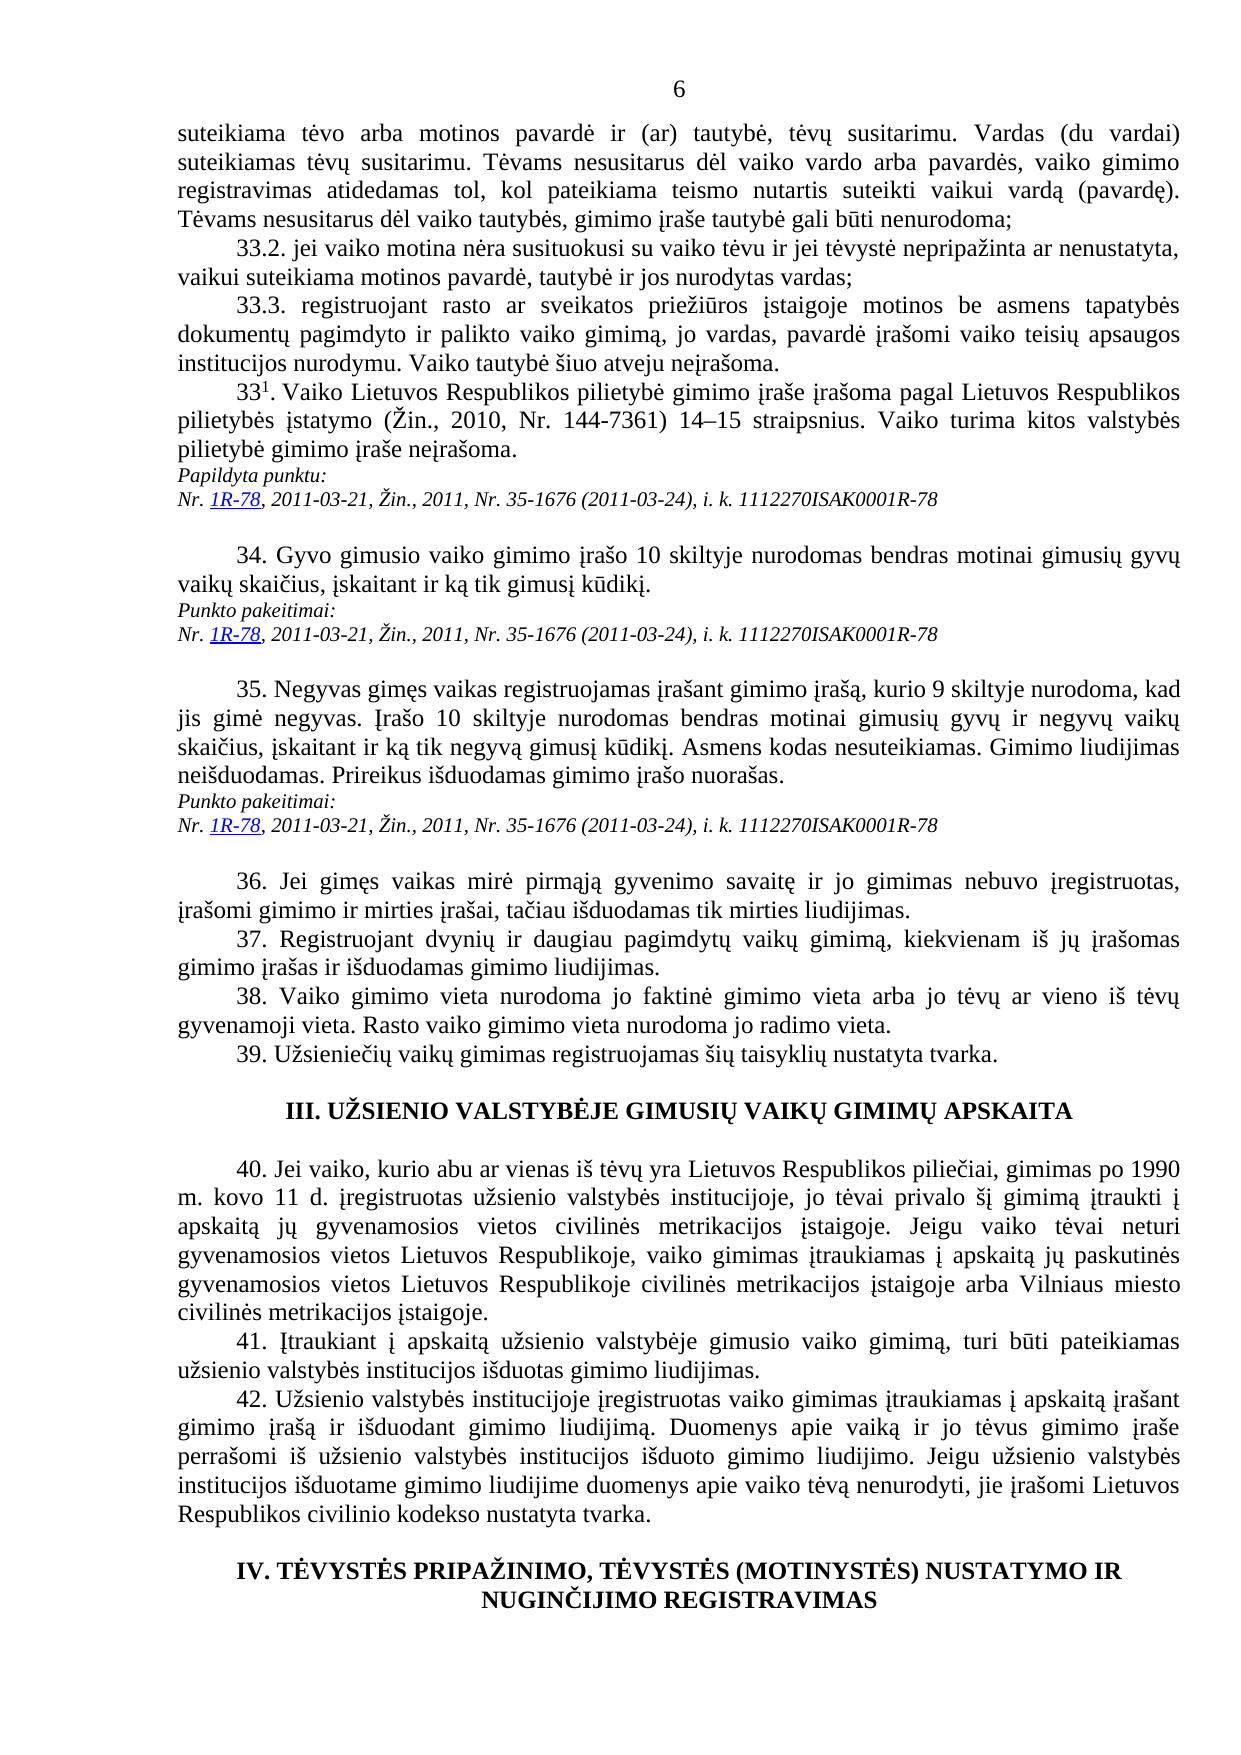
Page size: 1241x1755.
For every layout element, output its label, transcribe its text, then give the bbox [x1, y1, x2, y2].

text 36. Jei gimęs vaikas mirė pirmąją gyvenimo savaitę ir jo gimimas nebuvo įregistruotas, įrašomi gimimo ir mirties įrašai, tačiau išduodamas tik mirties liudijimas. [177, 866, 1181, 924]
text 38. Vaiko gimimo vieta nurodoma jo faktinė gimimo vieta arba jo tėvų ar vieno iš tėvų gyvenamoji vieta. Rasto vaiko gimimo vieta nurodoma jo radimo vieta. [177, 981, 1181, 1039]
text 40. Jei vaiko, kurio abu ar vienas iš tėvų yra Lietuvos Respublikos piliečiai, gimimas po 1990 m. kovo 11 d. įregistruotas užsienio valstybės institucijoje, jo tėvai privalo šį gimimą įtraukti į apskaitą jų gyvenamosios vietos civilinės metrikacijos įstaigoje. Jeigu vaiko tėvai neturi gyvenamosios vietos Lietuvos Respublikoje, vaiko gimimas įtraukiamas į apskaitą jų paskutinės gyvenamosios vietos Lietuvos Respublikoje civilinės metrikacijos įstaigoje arba Vilniaus miesto civilinės metrikacijos įstaigoje. [177, 1154, 1181, 1326]
text 33.3. registruojant rasto ar sveikatos priežiūros įstaigoje motinos be asmens tapatybės dokumentų pagimdyto ir palikto vaiko gimimą, jo vardas, pavardė įrašomi vaiko teisių apsaugos institucijos nurodymu. Vaiko tautybė šiuo atveju neįrašoma. [177, 291, 1181, 377]
text Punkto pakeitimai: [177, 789, 1181, 813]
text Nr. 1R-78, 2011-03-21, Žin., 2011, Nr. 35-1676 (2011-03-24), i. k. 1112270ISAK0001R-78 [177, 622, 1181, 646]
text 39. Užsieniečių vaikų gimimas registruojamas šių taisyklių nustatyta tvarka. [177, 1039, 1181, 1067]
text Papildyta punktu: [177, 463, 1181, 487]
text 42. Užsienio valstybės institucijoje įregistruotas vaiko gimimas įtraukiamas į apskaitą įrašant gimimo įrašą ir išduodant gimimo liudijimą. Duomenys apie vaiką ir jo tėvus gimimo įraše perrašomi iš užsienio valstybės institucijos išduoto gimimo liudijimo. Jeigu užsienio valstybės institucijos išduotame gimimo liudijime duomenys apie vaiko tėvą nenurodyti, jie įrašomi Lietuvos Respublikos civilinio kodekso nustatyta tvarka. [177, 1384, 1181, 1527]
text Nr. 1R-78, 2011-03-21, Žin., 2011, Nr. 35-1676 (2011-03-24), i. k. 1112270ISAK0001R-78 [177, 813, 1181, 837]
text Punkto pakeitimai: [177, 597, 1181, 622]
text III. UŽSIENIO VALSTYBĖJE GIMUSIŲ VAIKŲ GIMIMŲ APSKAITA [177, 1096, 1181, 1125]
text 33.2. jei vaiko motina nėra susituokusi su vaiko tėvu ir jei tėvystė nepripažinta ar nenustatyta, vaikui suteikiama motinos pavardė, tautybė ir jos nurodytas vardas; [177, 233, 1181, 291]
text 34. Gyvo gimusio vaiko gimimo įrašo 10 skiltyje nurodomas bendras motinai gimusių gyvų vaikų skaičius, įskaitant ir ką tik gimusį kūdikį. [177, 540, 1181, 597]
text 331. Vaiko Lietuvos Respublikos pilietybė gimimo įraše įrašoma pagal Lietuvos Respublikos pilietybės įstatymo (Žin., 2010, Nr. 144-7361) 14–15 straipsnius. Vaiko turima kitos valstybės pilietybė gimimo įraše neįrašoma. [177, 377, 1181, 463]
text 41. Įtraukiant į apskaitą užsienio valstybėje gimusio vaiko gimimą, turi būti pateikiamas užsienio valstybės institucijos išduotas gimimo liudijimas. [177, 1326, 1181, 1384]
text IV. TĖVYSTĖS PRIPAŽINIMO, TĖVYSTĖS (MOTINYSTĖS) NUSTATYMO IR NUGINČIJIMO REGISTRAVIMAS [177, 1556, 1181, 1614]
text Nr. 1R-78, 2011-03-21, Žin., 2011, Nr. 35-1676 (2011-03-24), i. k. 1112270ISAK0001R-78 [177, 487, 1181, 511]
text 37. Registruojant dvynių ir daugiau pagimdytų vaikų gimimą, kiekvienam iš jų įrašomas gimimo įrašas ir išduodamas gimimo liudijimas. [177, 924, 1181, 981]
text suteikiama tėvo arba motinos pavardė ir (ar) tautybė, tėvų susitarimu. Vardas (du vardai) suteikiamas tėvų susitarimu. Tėvams nesusitarus dėl vaiko vardo arba pavardės, vaiko gimimo registravimas atidedamas tol, kol pateikiama teismo nutartis suteikti vaikui vardą (pavardę). Tėvams nesusitarus dėl vaiko tautybės, gimimo įraše tautybė gali būti nenurodoma; [177, 118, 1181, 233]
text 35. Negyvas gimęs vaikas registruojamas įrašant gimimo įrašą, kurio 9 skiltyje nurodoma, kad jis gimė negyvas. Įrašo 10 skiltyje nurodomas bendras motinai gimusių gyvų ir negyvų vaikų skaičius, įskaitant ir ką tik negyvą gimusį kūdikį. Asmens kodas nesuteikiamas. Gimimo liudijimas neišduodamas. Prireikus išduodamas gimimo įrašo nuorašas. [177, 674, 1181, 789]
